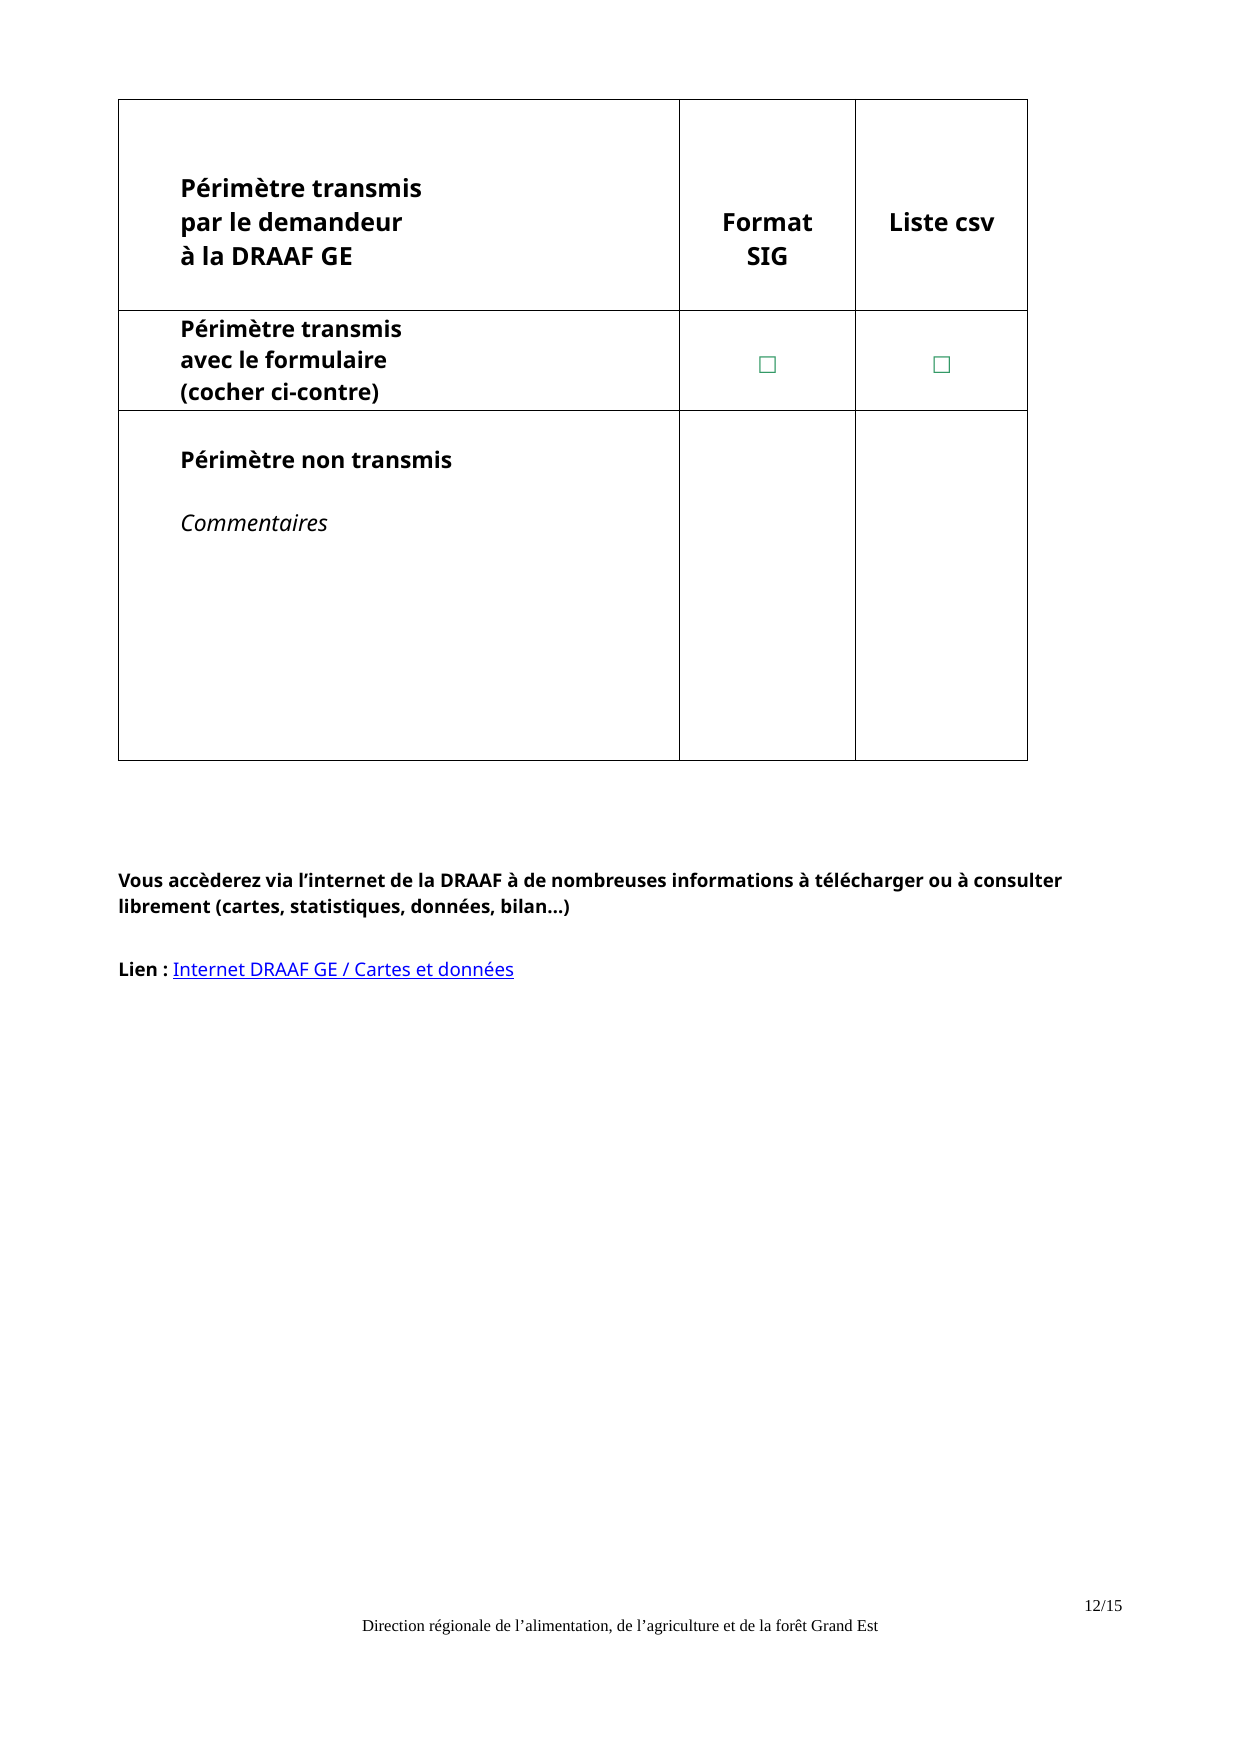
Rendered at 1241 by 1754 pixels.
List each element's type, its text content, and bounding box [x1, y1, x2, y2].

table_header Format SIG [680, 100, 855, 310]
table_cell [680, 411, 855, 760]
table_cell ☐ [856, 311, 1027, 410]
table_cell ☐ [680, 311, 855, 410]
text Lien : Internet DRAAF GE / Cartes et données [118, 956, 1122, 982]
table_cell Périmètre transmis avec le formulaire (cocher ci-contre) [119, 311, 679, 410]
table_cell [856, 411, 1027, 760]
table_cell Périmètre non transmis Commentaires [119, 411, 679, 760]
table_header Liste csv [856, 100, 1027, 310]
text Vous accèderez via l’internet de la DRAAF à de nombreuses informations à télécharger ou à consulter librement (cartes, statistiques, données, bilan…) [118, 868, 1122, 919]
table_header Périmètre transmis par le demandeur à la DRAAF GE [119, 100, 679, 310]
